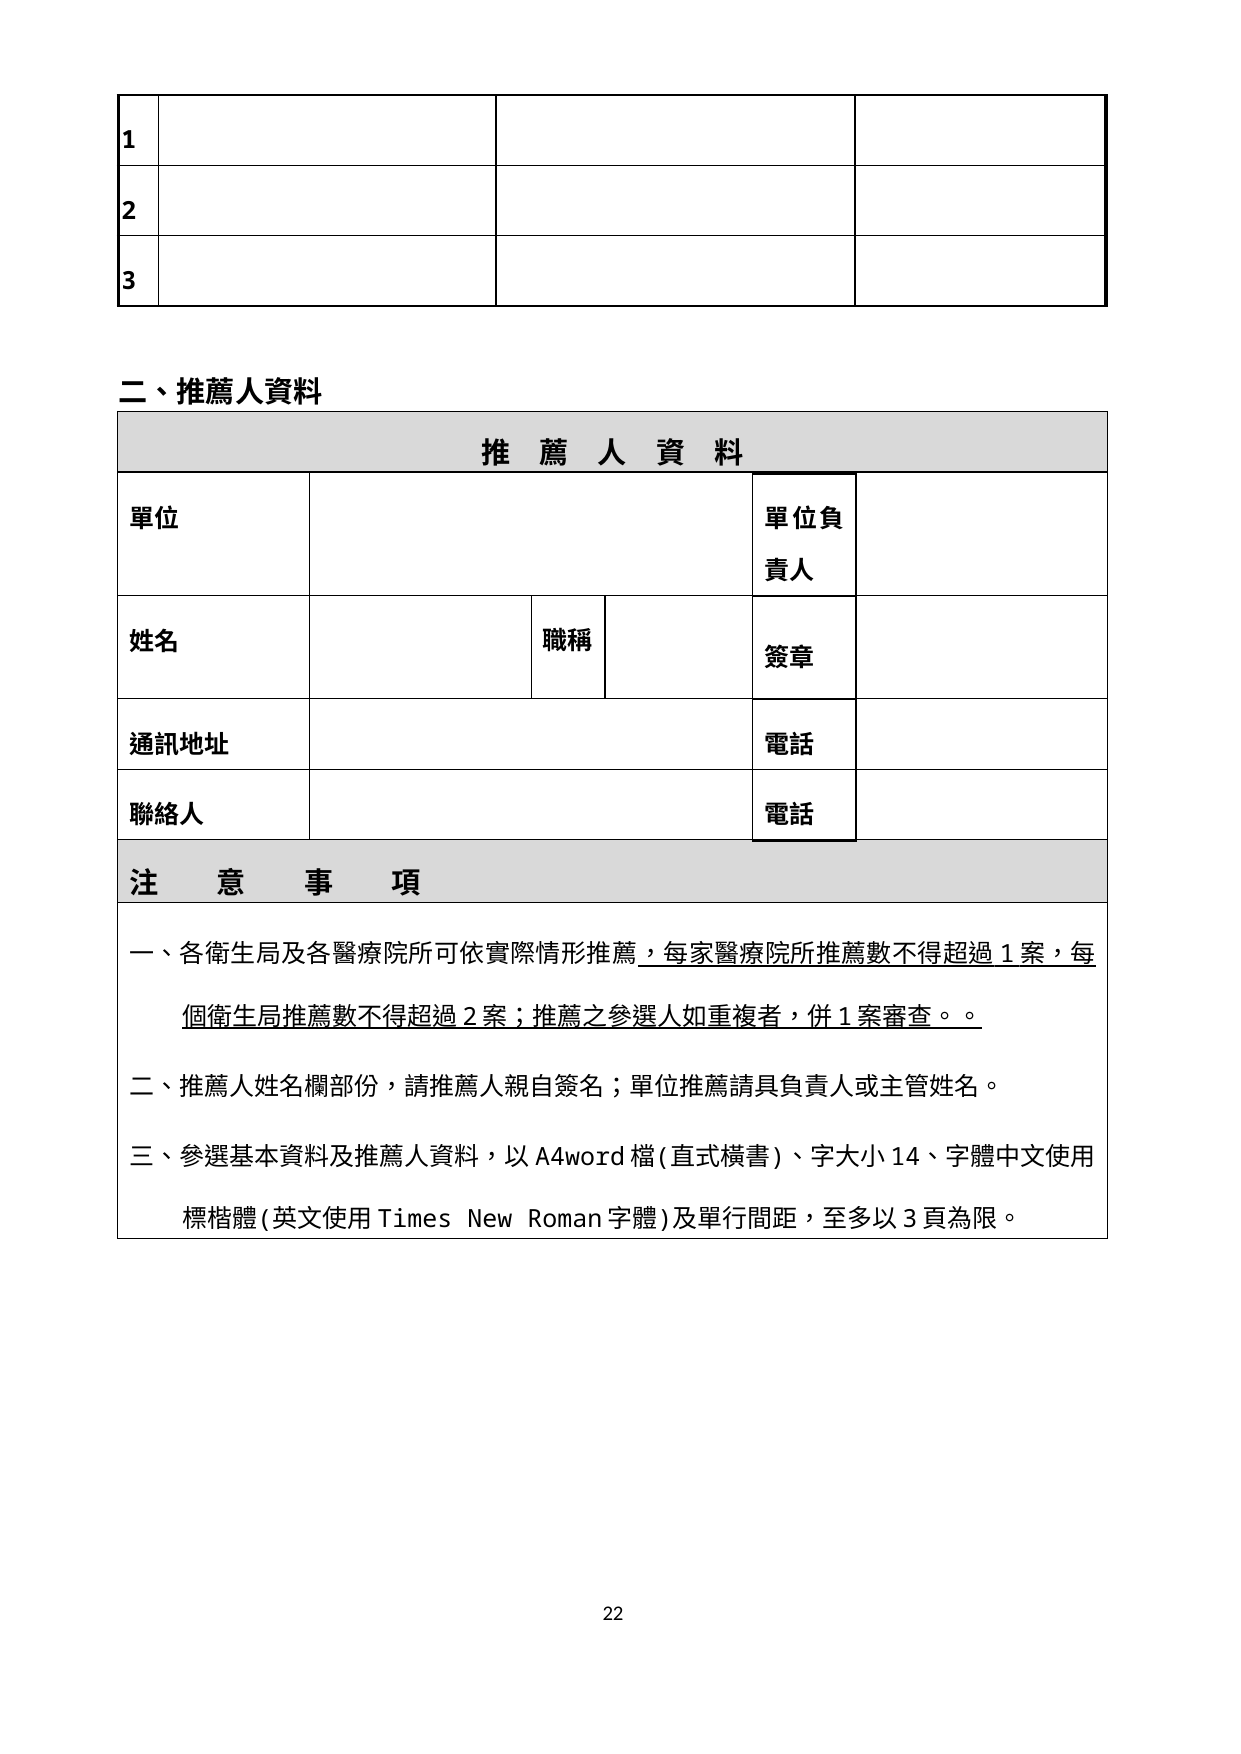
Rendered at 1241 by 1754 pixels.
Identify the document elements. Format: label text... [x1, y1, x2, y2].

table_cell [497, 236, 854, 305]
table_cell 一、各衛生局及各醫療院所可依實際情形推薦，每家醫療院所推薦數不得超過1案，每個衛生局推薦數不得超過2案；推薦之參選人如重複者，併1案審查。。 二、推薦人姓名欄部份，請推薦人親自簽名；單位推薦請具負責人或主管姓名。 三、參選基本資料及推薦人資料，以A4word檔(直式橫書)、字大小14、字體中文使用標楷體(英文使用Times New Roman字體)及單行間距，至多以3頁為限。 [118, 903, 1107, 1238]
table_cell 通訊地址 [118, 699, 309, 769]
table_cell 姓名 [118, 596, 309, 698]
table_cell [857, 473, 1107, 595]
table_cell [856, 236, 1104, 305]
table_cell 簽章 [753, 597, 855, 698]
text 二、推薦人資料 [118, 359, 1107, 411]
table_cell 注 意 事 項 [118, 840, 1107, 902]
table_cell [310, 699, 752, 769]
table_cell [856, 166, 1104, 235]
table_cell 聯絡人 [118, 770, 309, 839]
table_cell [497, 96, 854, 164]
table_cell 2 [120, 166, 158, 235]
table_header 推 薦 人 資 料 [118, 412, 1107, 471]
table_cell [497, 166, 854, 235]
table_cell [857, 699, 1107, 769]
table_cell 3 [120, 236, 158, 305]
table_cell [159, 96, 495, 164]
table_cell 單位負責人 [753, 475, 855, 595]
table_cell [857, 596, 1107, 698]
table_cell [310, 770, 752, 839]
table_cell 電話 [753, 700, 855, 769]
table_cell [310, 596, 531, 698]
table_cell [310, 473, 752, 595]
table_cell [159, 236, 495, 305]
table_cell 單位 [118, 473, 309, 595]
table_cell [606, 596, 752, 698]
table_cell 1 [120, 96, 158, 164]
table_cell [159, 166, 495, 235]
table_cell [857, 770, 1107, 839]
table_cell [856, 96, 1104, 164]
table_cell 職稱 [532, 596, 604, 698]
table_cell 電話 [753, 770, 855, 839]
